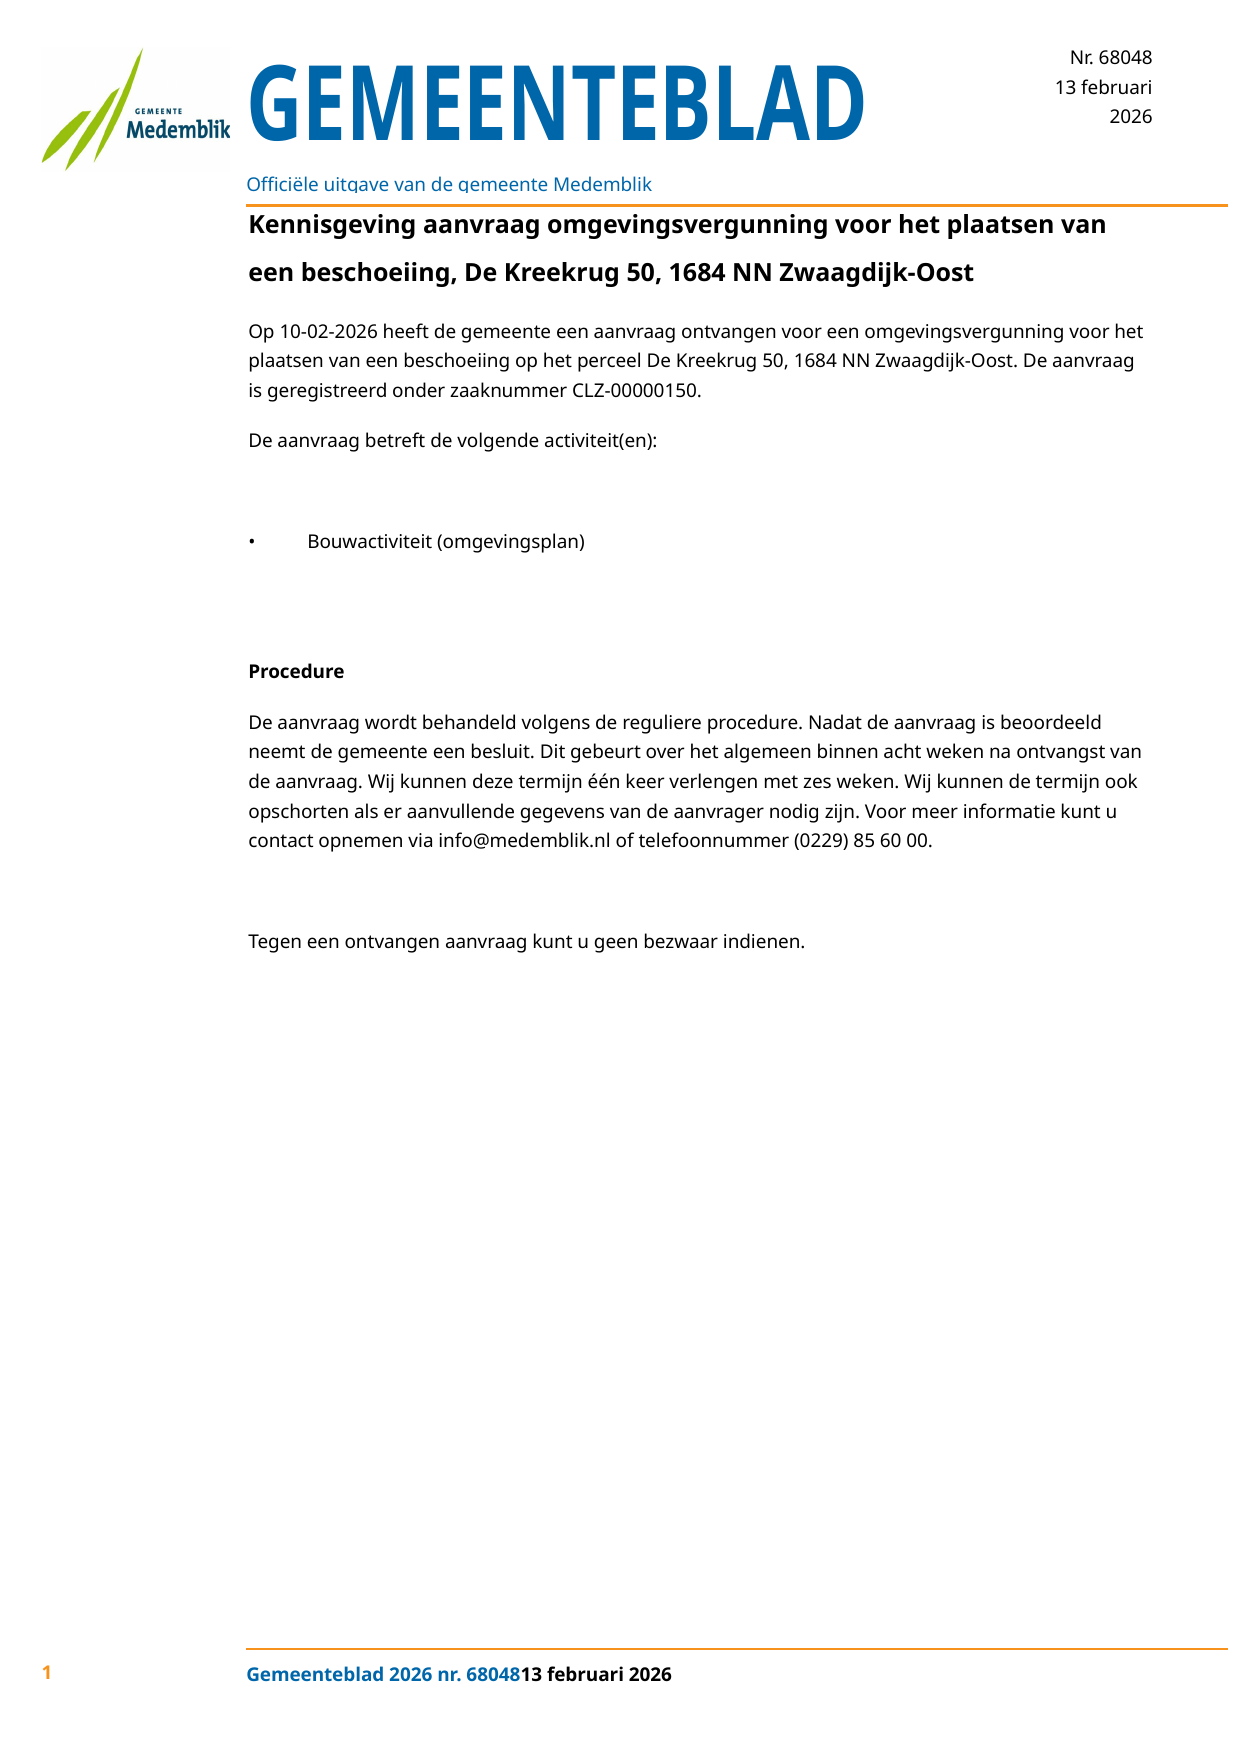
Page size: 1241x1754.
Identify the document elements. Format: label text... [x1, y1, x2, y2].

text Tegen een ontvangen aanvraag kunt u geen bezwaar indienen. [248, 928, 1152, 954]
text Kennisgeving aanvraag omgevingsvergunning voor het plaatsen van een beschoeiing, De Kreekrug 50, 1684 NN Zwaagdijk-Oost [248, 207, 1152, 288]
text De aanvraag wordt behandeld volgens de reguliere procedure. Nadat de aanvraag is beoordeeld neemt de gemeente een besluit. Dit gebeurt over het algemeen binnen acht weken na ontvangst van de aanvraag. Wij kunnen deze termijn één keer verlengen met zes weken. Wij kunnen de termijn ook opschorten als er aanvullende gegevens van de aanvrager nodig zijn. Voor meer informatie kunt u contact opnemen via info@medemblik.nl of telefoonnummer (0229) 85 60 00. [248, 709, 1152, 853]
picture [41, 47, 231, 172]
text Procedure [248, 659, 1152, 684]
text Op 10-02-2026 heeft de gemeente een aanvraag ontvangen voor een omgevingsvergunning voor het plaatsen van een beschoeiing op het perceel De Kreekrug 50, 1684 NN Zwaagdijk-Oost. De aanvraag is geregistreerd onder zaaknummer CLZ-00000150. [248, 318, 1152, 403]
text De aanvraag betreft de volgende activiteit(en): [248, 427, 1152, 453]
list Bouwactiviteit (omgevingsplan) [248, 528, 1152, 554]
